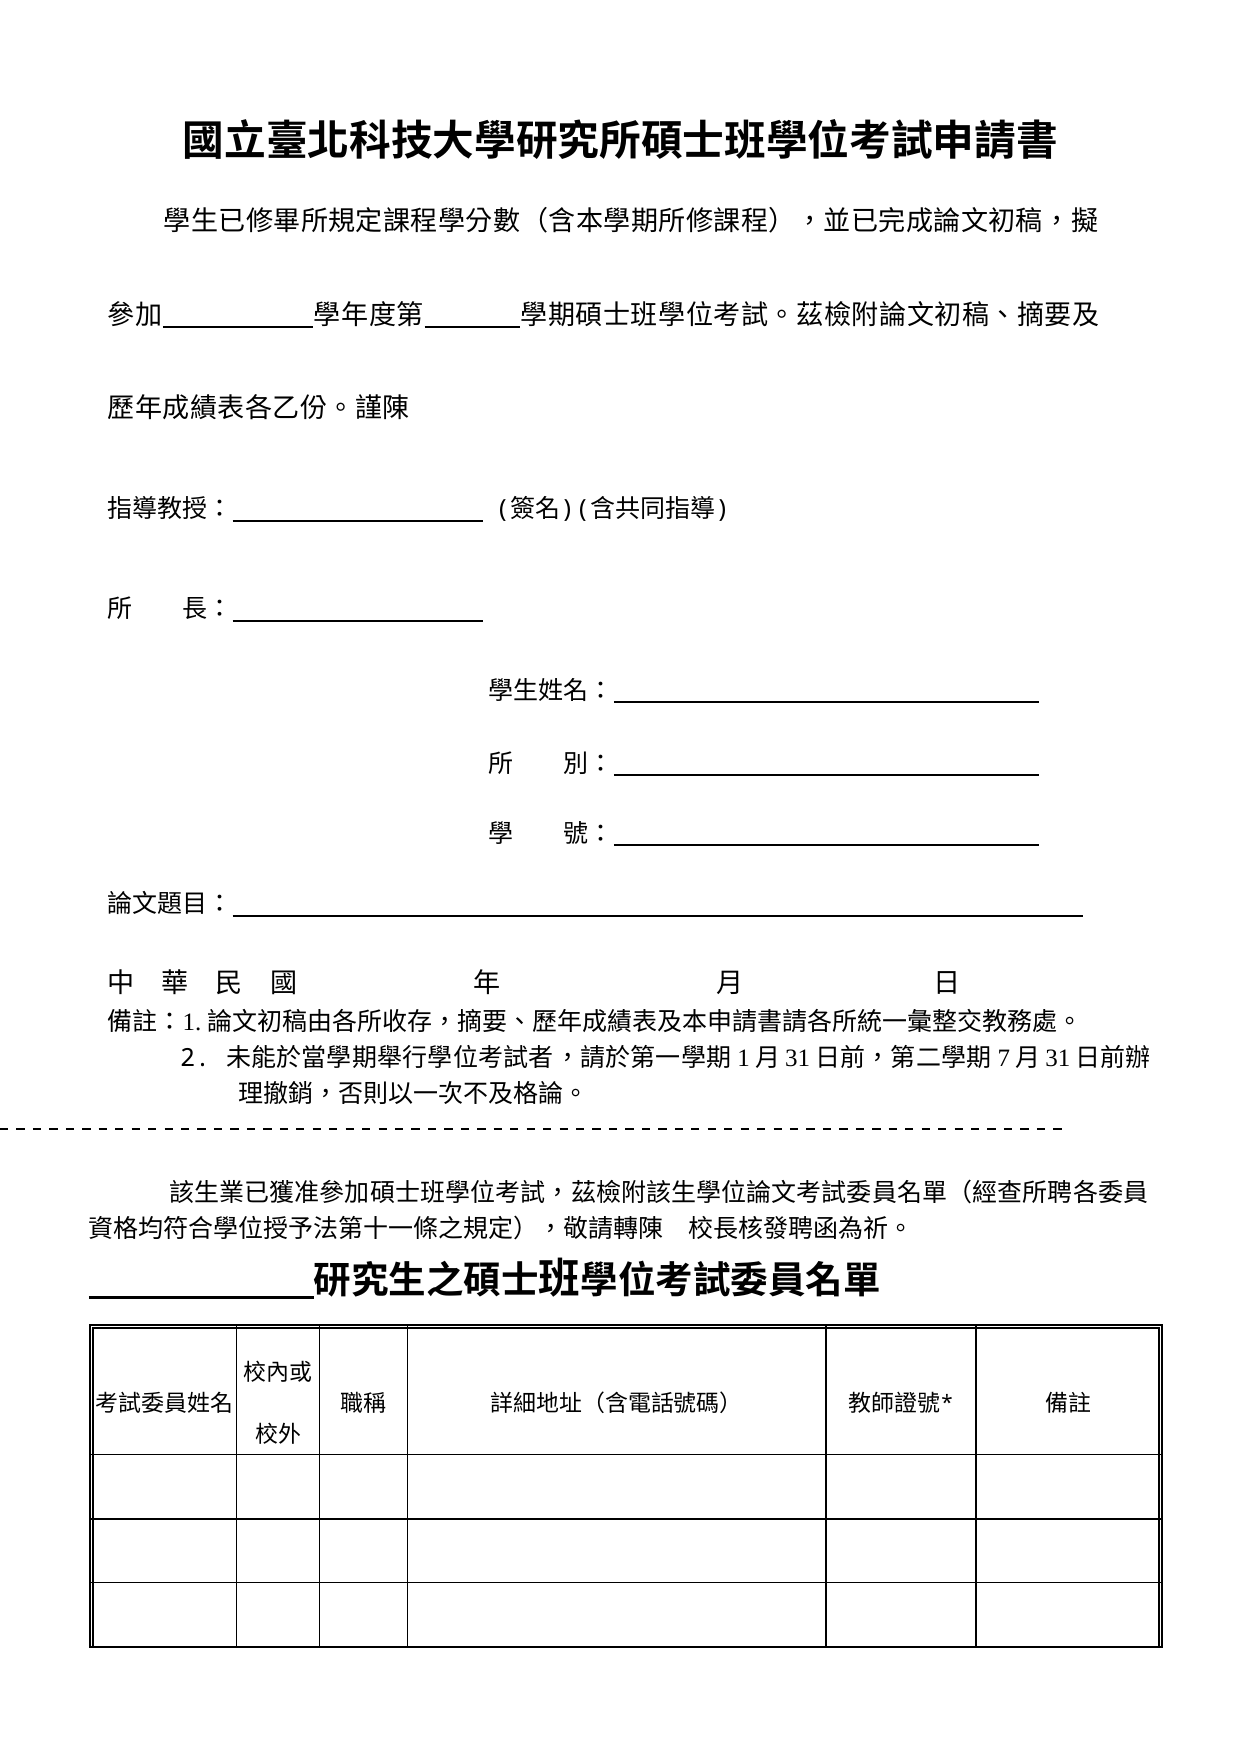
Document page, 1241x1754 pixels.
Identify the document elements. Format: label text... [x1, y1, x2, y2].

table_cell [320, 1583, 407, 1646]
table_cell [408, 1583, 825, 1646]
text 所 別： [89, 743, 1152, 779]
text 國立臺北科技大學研究所碩士班學位考試申請書 [89, 96, 1152, 158]
text 研究生之碩士班學位考試委員名單 [89, 1245, 1152, 1305]
table_cell [237, 1455, 319, 1518]
table_header 備註 [977, 1329, 1158, 1454]
text 所 長： [89, 565, 1152, 628]
text 該生業已獲准參加碩士班學位考試，茲檢附該生學位論文考試委員名單（經查所聘各委員資格均符合學位授予法第十一條之規定），敬請轉陳 校長核發聘函為祈。 [89, 1172, 1152, 1245]
text 學 號： [89, 813, 1152, 850]
table_cell [827, 1520, 975, 1582]
table_cell [408, 1455, 825, 1518]
text 2. 未能於當學期舉行學位考試者，請於第一學期1月31日前，第二學期7月31日前辦理撤銷，否則以一次不及格論。 [89, 1037, 1152, 1110]
table_header 考試委員姓名 [94, 1329, 236, 1454]
table_header 職稱 [320, 1329, 407, 1454]
text 學生已修畢所規定課程學分數（含本學期所修課程），並已完成論文初稿，擬參加 學年度第 學期碩士班學位考試。茲檢附論文初稿、摘要及歷年成績表各乙份。謹陳 [107, 177, 1101, 427]
text 論文題目： [89, 884, 1152, 920]
text 中 華 民 國 年 月 日 [89, 939, 1152, 1001]
table_cell [320, 1520, 407, 1582]
text 學生姓名： [89, 647, 1152, 709]
table_header 詳細地址（含電話號碼） [408, 1329, 825, 1454]
table_cell [94, 1455, 236, 1518]
table_cell [320, 1455, 407, 1518]
table_cell [977, 1583, 1158, 1646]
text 指導教授： (簽名)(含共同指導) [107, 465, 1152, 528]
text 備註：1. 論文初稿由各所收存，摘要、歷年成績表及本申請書請各所統一彙整交教務處。 [89, 1001, 1152, 1037]
table_cell [237, 1520, 319, 1582]
table_header 校內或 校外 [237, 1329, 319, 1454]
table_cell [827, 1455, 975, 1518]
table_cell [237, 1583, 319, 1646]
table_cell [977, 1455, 1158, 1518]
table_cell [94, 1583, 236, 1646]
table_cell [408, 1520, 825, 1582]
table_header 教師證號* [827, 1329, 975, 1454]
table_cell [94, 1520, 236, 1582]
table_cell [827, 1583, 975, 1646]
table_cell [977, 1520, 1158, 1582]
